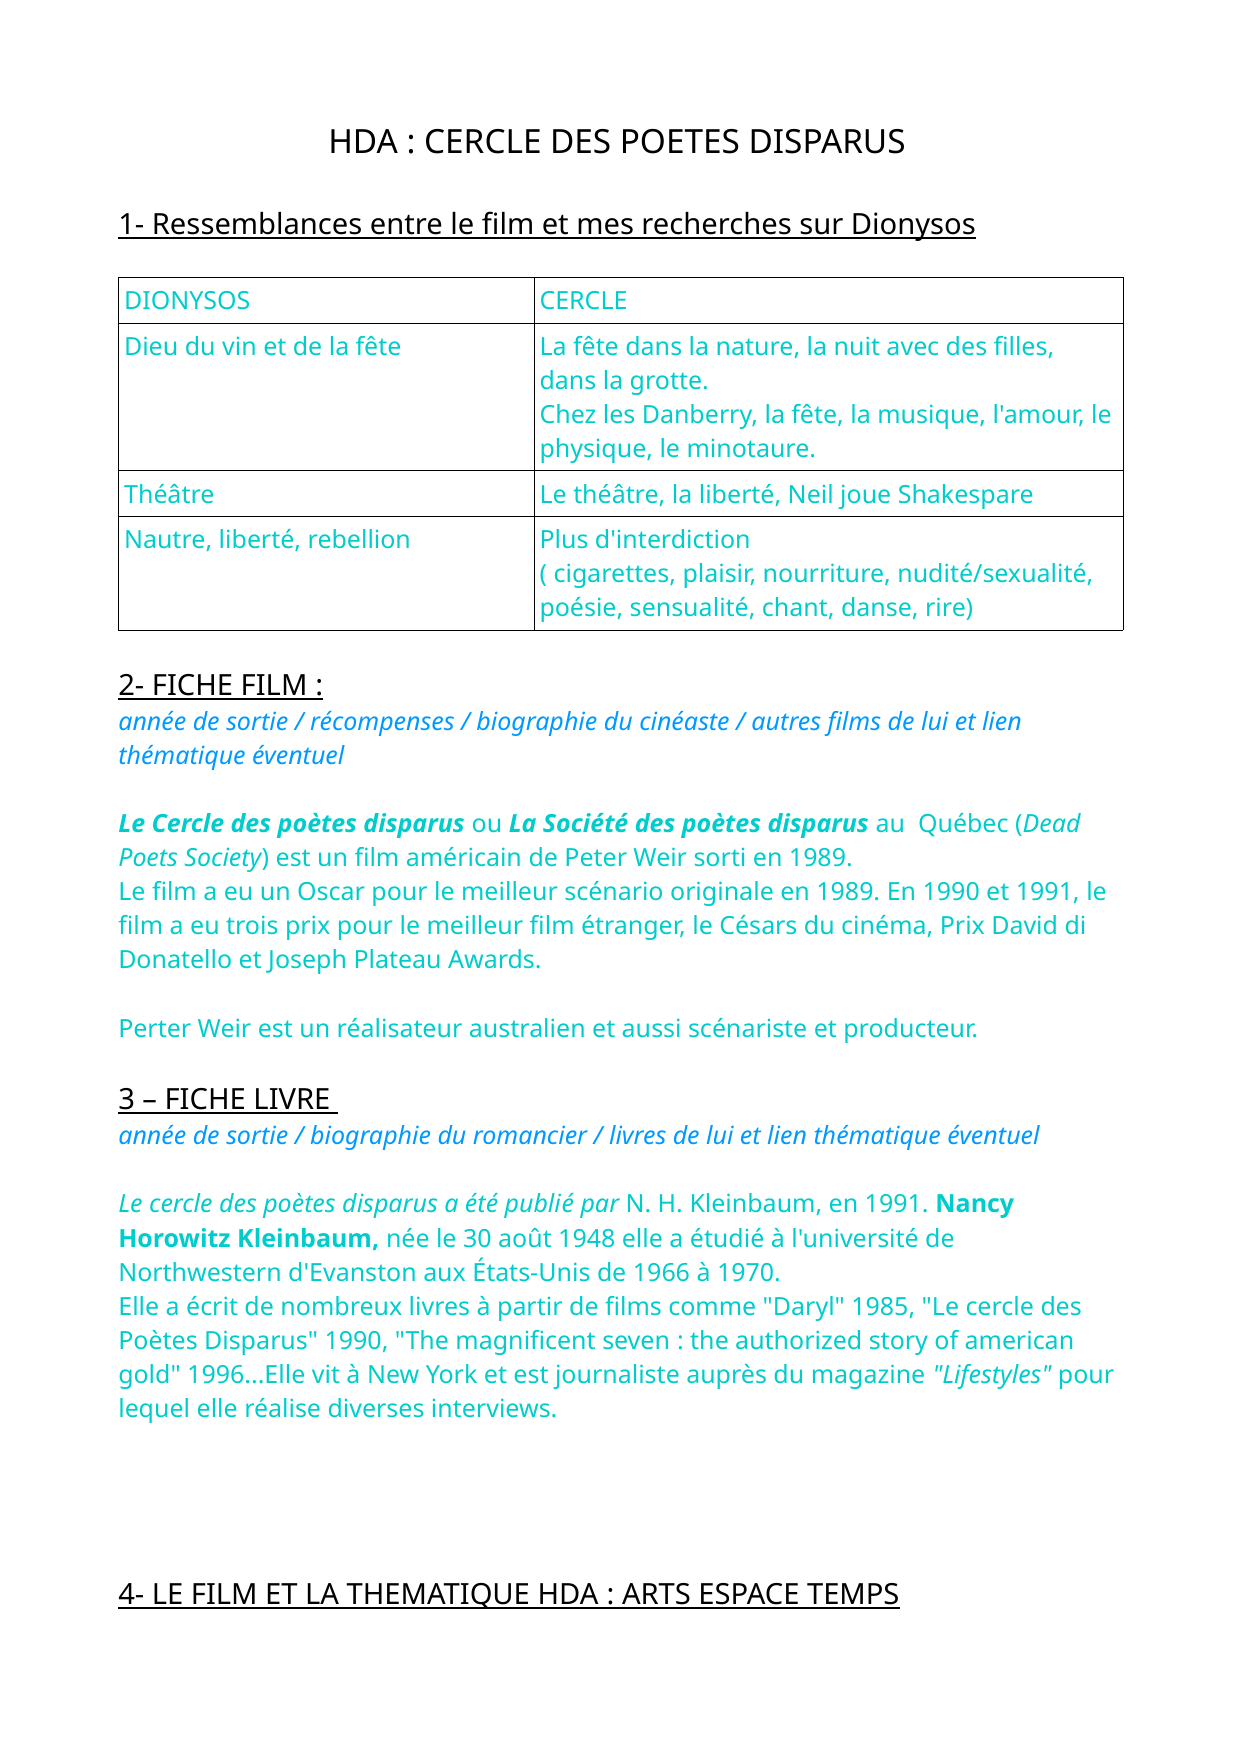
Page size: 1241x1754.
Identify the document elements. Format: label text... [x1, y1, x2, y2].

text 3 – FICHE LIVRE [118, 1078, 1122, 1118]
table_header DIONYSOS [119, 278, 534, 323]
table_cell Plus d'interdiction ( cigarettes, plaisir, nourriture, nudité/sexualité, poésie, sensualité, chant, danse, rire) [535, 517, 1123, 630]
text Perter Weir est un réalisateur australien et aussi scénariste et producteur. [118, 1010, 1122, 1044]
text année de sortie / récompenses / biographie du cinéaste / autres films de lui et lien thématique éventuel [118, 704, 1122, 772]
table_header CERCLE [535, 278, 1123, 323]
table_cell Théâtre [119, 471, 534, 516]
table_cell Nautre, liberté, rebellion [119, 517, 534, 630]
text Elle a écrit de nombreux livres à partir de films comme "Daryl" 1985, "Le cercle des Poètes Disparus" 1990, "The magnificent seven : the authorized story of american gold" 1996...Elle vit à New York et est journaliste auprès du magazine "Lifestyles" pour lequel elle réalise diverses interviews. [118, 1288, 1122, 1424]
text 1- Ressemblances entre le film et mes recherches sur Dionysos [118, 203, 1122, 243]
text Le Cercle des poètes disparus ou La Société des poètes disparus au Québec (Dead Poets Society) est un film américain de Peter Weir sorti en 1989. [118, 806, 1122, 874]
text 4- LE FILM ET LA THEMATIQUE HDA : ARTS ESPACE TEMPS [118, 1573, 1122, 1613]
text Le film a eu un Oscar pour le meilleur scénario originale en 1989. En 1990 et 1991, le film a eu trois prix pour le meilleur film étranger, le Césars du cinéma, Prix David di Donatello et Joseph Plateau Awards. [118, 874, 1122, 976]
text Le cercle des poètes disparus a été publié par N. H. Kleinbaum, en 1991. Nancy Horowitz Kleinbaum, née le 30 août 1948 elle a étudié à l'université de Northwestern d'Evanston aux États-Unis de 1966 à 1970. [118, 1186, 1122, 1288]
text 2- FICHE FILM : [118, 664, 1122, 704]
text HDA : CERCLE DES POETES DISPARUS [118, 118, 1122, 163]
table_cell Le théâtre, la liberté, Neil joue Shakespare [535, 471, 1123, 516]
text année de sortie / biographie du romancier / livres de lui et lien thématique éventuel [118, 1118, 1122, 1152]
table_cell Dieu du vin et de la fête [119, 324, 534, 470]
table_cell La fête dans la nature, la nuit avec des filles, dans la grotte. Chez les Danberry, la fête, la musique, l'amour, le physique, le minotaure. [535, 324, 1123, 470]
